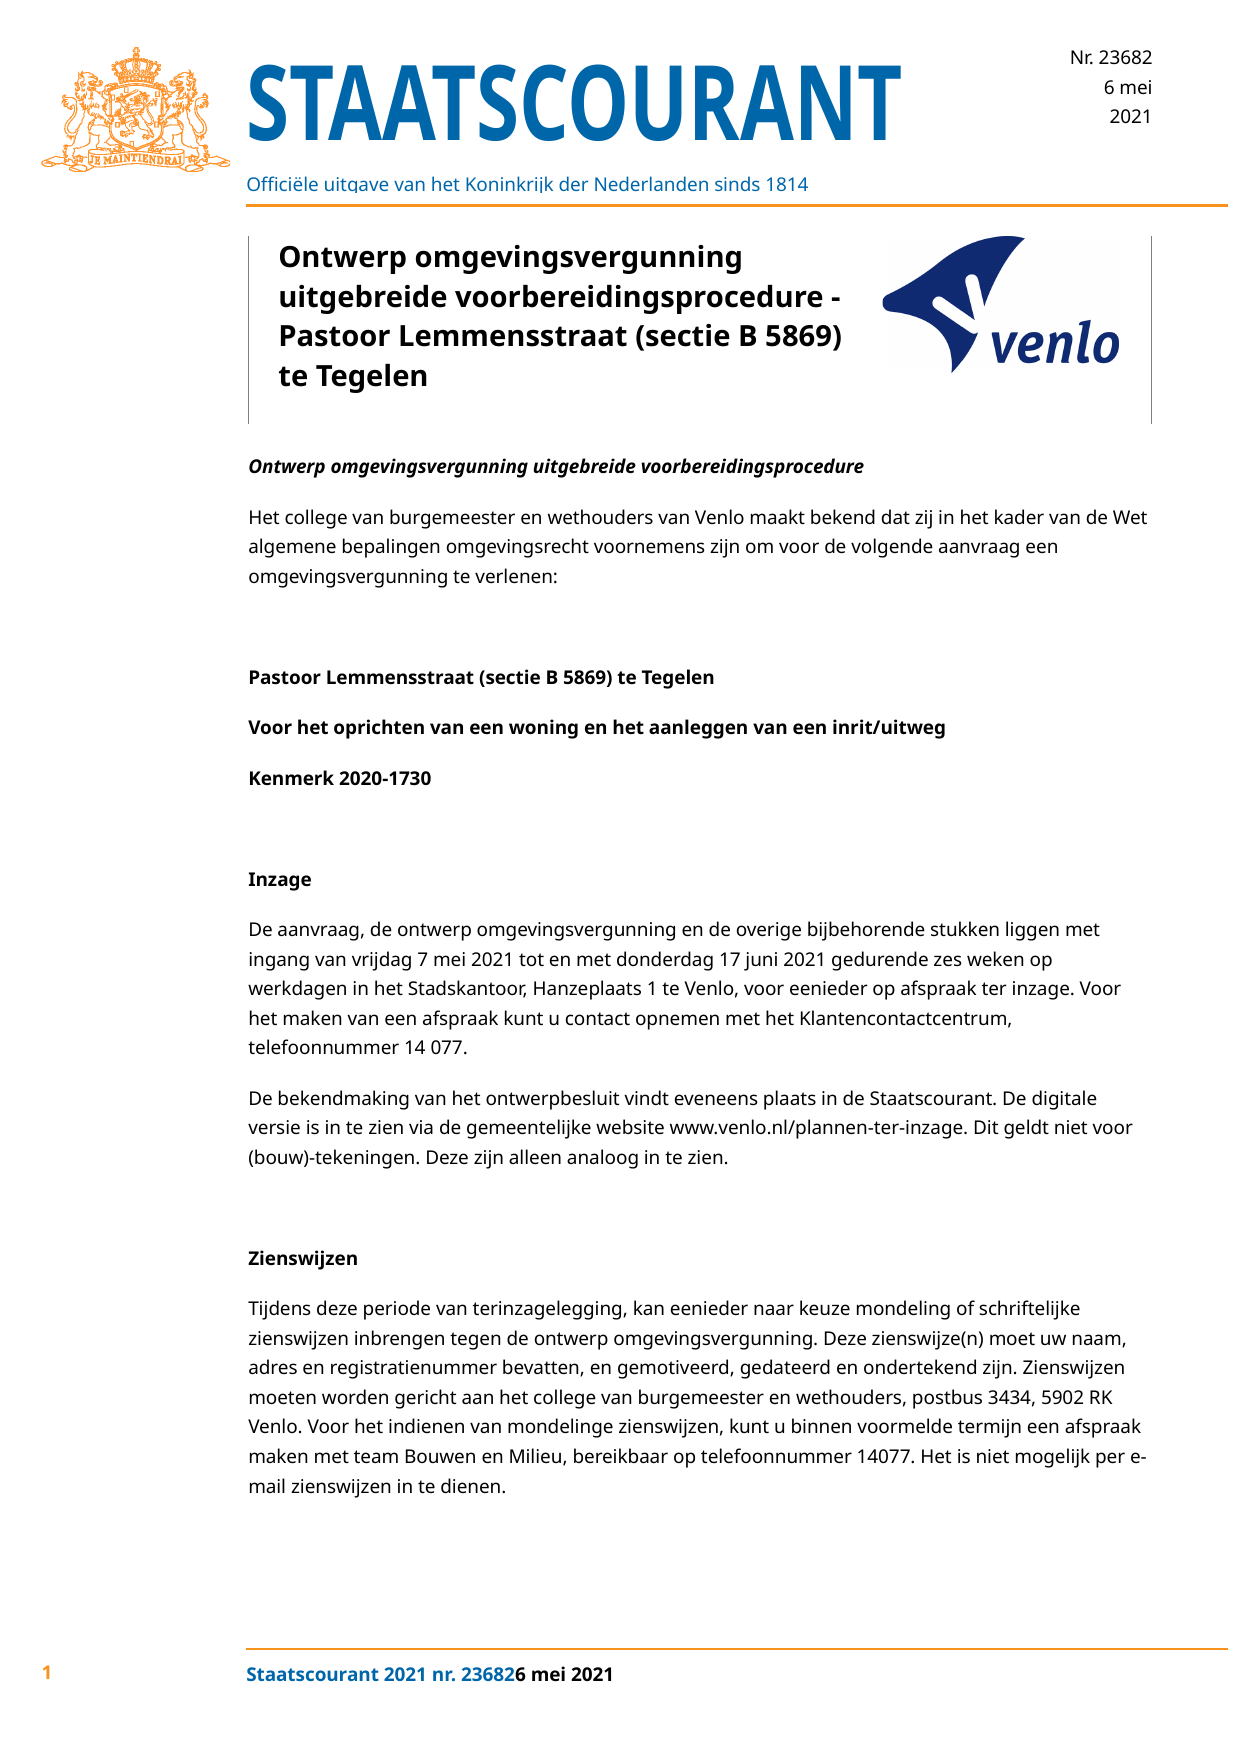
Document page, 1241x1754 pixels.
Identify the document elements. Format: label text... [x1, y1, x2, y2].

text De bekendmaking van het ontwerpbesluit vindt eveneens plaats in de Staatscourant. De digitale versie is in te zien via de gemeentelijke website www.venlo.nl/plannen-ter-inzage. Dit geldt niet voor (bouw)-tekeningen. Deze zijn alleen analoog in te zien. [248, 1085, 1152, 1170]
table_header Ontwerp omgevingsvergunning uitgebreide voorbereidingsprocedure - Pastoor Lemmensstraat (sectie B 5869) te Tegelen [249, 236, 850, 424]
text Inzage [248, 866, 1152, 891]
text Ontwerp omgevingsvergunning uitgebreide voorbereidingsprocedure [248, 454, 1152, 479]
text Kenmerk 2020-1730 [248, 765, 1152, 791]
picture [882, 236, 1119, 373]
picture [41, 47, 231, 172]
text Voor het oprichten van een woning en het aanleggen van een inrit/uitweg [248, 714, 1152, 740]
text Pastoor Lemmensstraat (sectie B 5869) te Tegelen [248, 664, 1152, 690]
text Zienswijzen [248, 1245, 1152, 1271]
table_header [850, 236, 1151, 424]
text Het college van burgemeester en wethouders van Venlo maakt bekend dat zij in het kader van de Wet algemene bepalingen omgevingsrecht voornemens zijn om voor de volgende aanvraag een omgevingsvergunning te verlenen: [248, 504, 1152, 589]
text De aanvraag, de ontwerp omgevingsvergunning en de overige bijbehorende stukken liggen met ingang van vrijdag 7 mei 2021 tot en met donderdag 17 juni 2021 gedurende zes weken op werkdagen in het Stadskantoor, Hanzeplaats 1 te Venlo, voor eenieder op afspraak ter inzage. Voor het maken van een afspraak kunt u contact opnemen met het Klantencontactcentrum, telefoonnummer 14 077. [248, 916, 1152, 1060]
text Tijdens deze periode van terinzagelegging, kan eenieder naar keuze mondeling of schriftelijke zienswijzen inbrengen tegen de ontwerp omgevingsvergunning. Deze zienswijze(n) moet uw naam, adres en registratienummer bevatten, en gemotiveerd, gedateerd en ondertekend zijn. Zienswijzen moeten worden gericht aan het college van burgemeester en wethouders, postbus 3434, 5902 RK Venlo. Voor het indienen van mondelinge zienswijzen, kunt u binnen voormelde termijn een afspraak maken met team Bouwen en Milieu, bereikbaar op telefoonnummer 14077. Het is niet mogelijk per e-mail zienswijzen in te dienen. [248, 1295, 1152, 1498]
